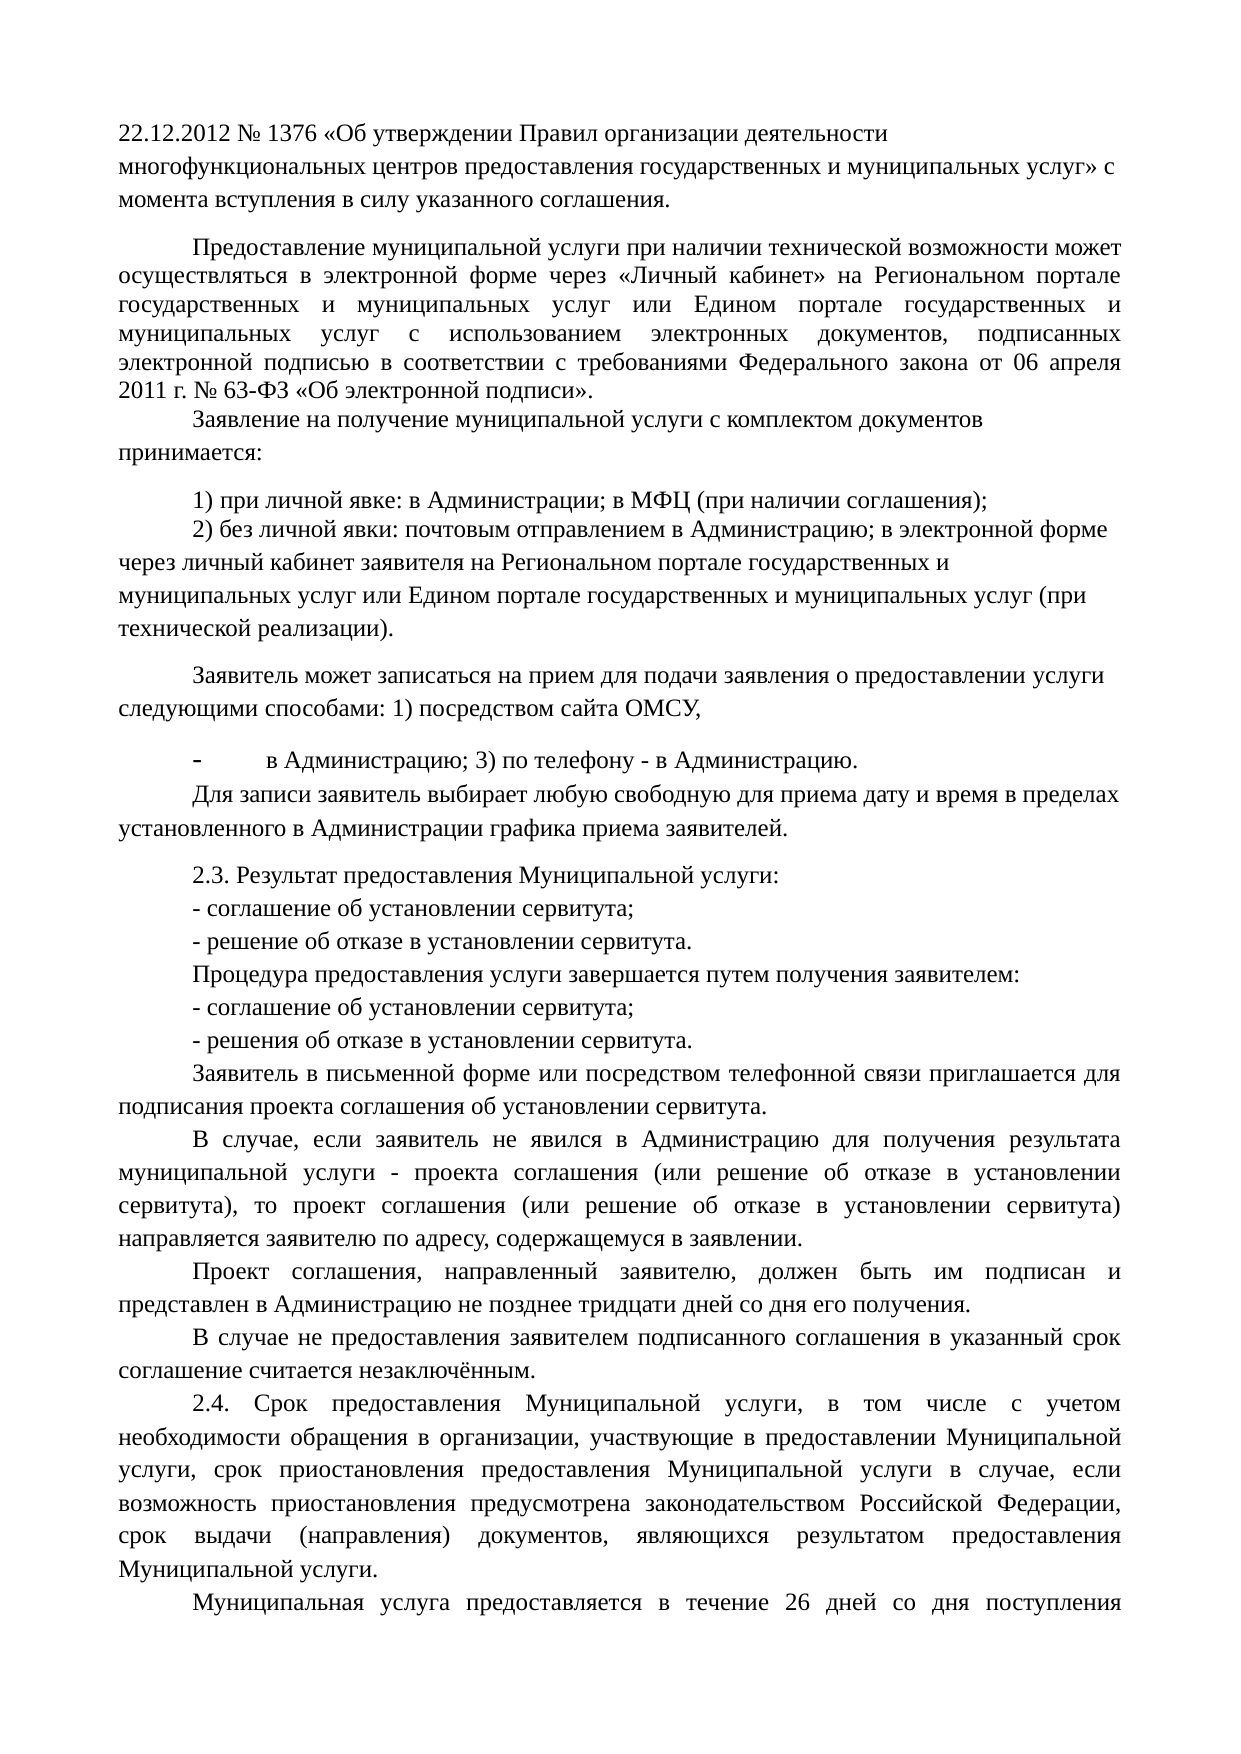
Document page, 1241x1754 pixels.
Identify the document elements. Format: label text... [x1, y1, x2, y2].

text Для записи заявитель выбирает любую свободную для приема дату и время в пределах установленного в Администрации графика приема заявителей. [118, 779, 1122, 841]
text 2.3. Результат предоставления Муниципальной услуги: [118, 860, 1122, 889]
text Заявитель в письменной форме или посредством телефонной связи приглашается для подписания проекта соглашения об установлении сервитута. [118, 1058, 1122, 1120]
text - соглашение об установлении сервитута; [118, 893, 1122, 922]
text Заявление на получение муниципальной услуги с комплектом документов принимается: [118, 404, 1122, 466]
text В случае, если заявитель не явился в Администрацию для получения результата муниципальной услуги - проекта соглашения (или решение об отказе в установлении сервитута), то проект соглашения (или решение об отказе в установлении сервитута) направляется заявителю по адресу, содержащемуся в заявлении. [118, 1124, 1122, 1252]
text 1) при личной явке: в Администрации; в МФЦ (при наличии соглашения); [118, 485, 1122, 514]
text - соглашение об установлении сервитута; [118, 992, 1122, 1021]
text 2) без личной явки: почтовым отправлением в Администрацию; в электронной форме через личный кабинет заявителя на Региональном портале государственных и муниципальных услуг или Едином портале государственных и муниципальных услуг (при технической реализации). [118, 514, 1122, 642]
text В случае не предоставления заявителем подписанного соглашения в указанный срок соглашение считается незаключённым. [118, 1322, 1122, 1384]
text 22.12.2012 № 1376 «Об утверждении Правил организации деятельности многофункциональных центров предоставления государственных и муниципальных услуг» с момента вступления в силу указанного соглашения. [118, 118, 1122, 213]
text Проект соглашения, направленный заявителю, должен быть им подписан и представлен в Администрацию не позднее тридцати дней со дня его получения. [118, 1256, 1122, 1318]
text - решение об отказе в установлении сервитута. [118, 926, 1122, 955]
text - решения об отказе в установлении сервитута. [118, 1025, 1122, 1054]
text 2.4. Срок предоставления Муниципальной услуги, в том числе с учетом необходимости обращения в организации, участвующие в предоставлении Муниципальной услуги, срок приостановления предоставления Муниципальной услуги в случае, если возможность приостановления предусмотрена законодательством Российской Федерации, срок выдачи (направления) документов, являющихся результатом предоставления Муниципальной услуги. [118, 1388, 1122, 1582]
text Предоставление муниципальной услуги при наличии технической возможности может осуществляться в электронной форме через «Личный кабинет» на Региональном портале государственных и муниципальных услуг или Едином портале государственных и муниципальных услуг с использованием электронных документов, подписанных электронной подписью в соответствии с требованиями Федерального закона от 06 апреля 2011 г. № 63-ФЗ «Об электронной подписи». [118, 232, 1122, 404]
text Процедура предоставления услуги завершается путем получения заявителем: [118, 959, 1122, 988]
list в Администрацию; 3) по телефону - в Администрацию. [118, 741, 1122, 774]
text Заявитель может записаться на прием для подачи заявления о предоставлении услуги следующими способами: 1) посредством сайта ОМСУ, [118, 660, 1122, 722]
text Муниципальная услуга предоставляется в течение 26 дней со дня поступления [118, 1587, 1122, 1615]
